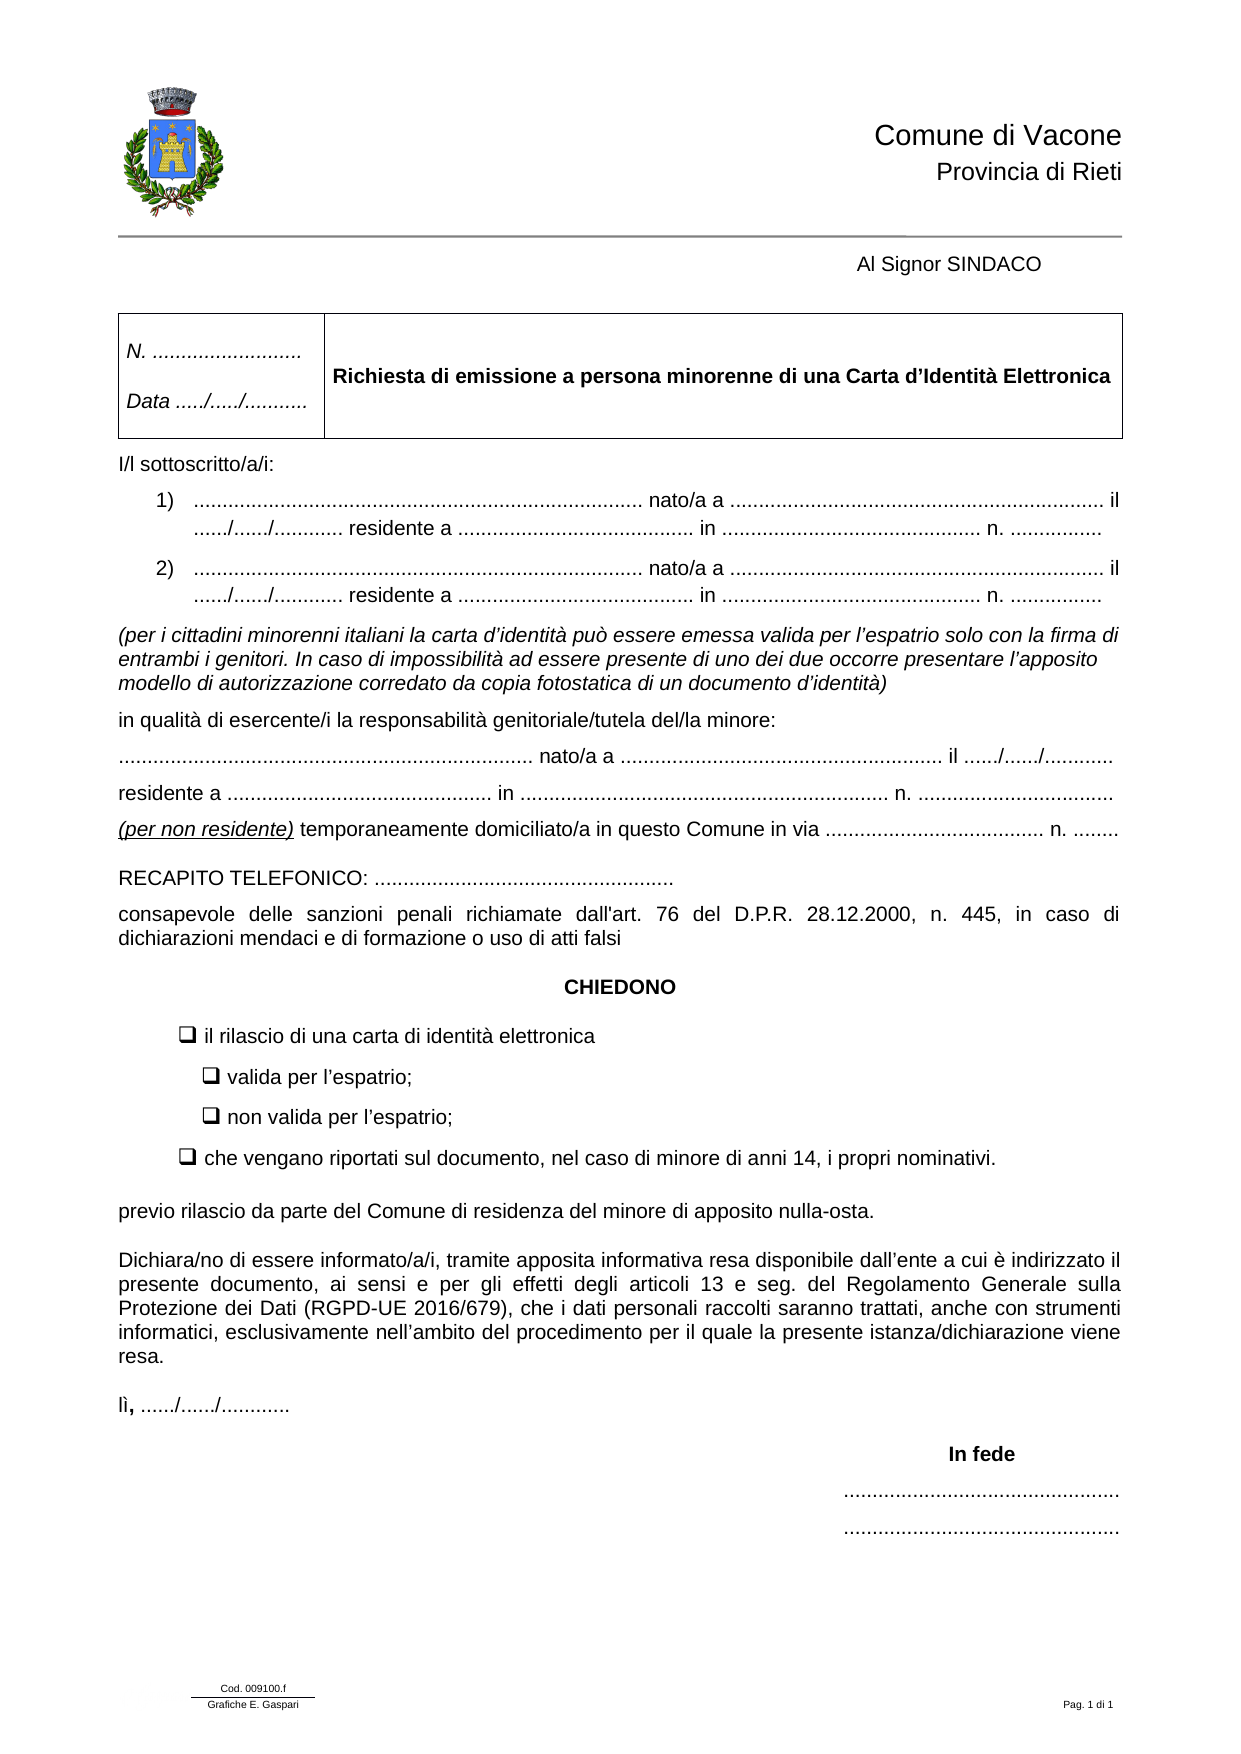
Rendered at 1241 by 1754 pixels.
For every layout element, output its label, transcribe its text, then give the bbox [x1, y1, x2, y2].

table_header N. .......................... Data ...../...../........... [119, 314, 324, 438]
text In fede [118, 1442, 1122, 1466]
text ................................................ [118, 1515, 1122, 1539]
text residente a .............................................. in ................................................................ n. .................................. [118, 781, 1122, 804]
text ................................................ [118, 1478, 1122, 1502]
text CHIEDONO [118, 975, 1122, 999]
text Dichiara/no di essere informato/a/i, tramite apposita informativa resa disponibile dall’ente a cui è indirizzato il presente documento, ai sensi e per gli effetti degli articoli 13 e seg. del Regolamento Generale sulla Protezione dei Dati (RGPD-UE 2016/679), che i dati personali raccolti saranno trattati, anche con strumenti informatici, esclusivamente nell’ambito del procedimento per il quale la presente istanza/dichiarazione viene resa. [118, 1248, 1122, 1368]
list .............................................................................. nato/a a ................................................................. il ....../....../............ residente a ......................................... in ............................................. n. ................ [156, 556, 1122, 607]
text  non valida per l’espatrio; [112, 1105, 1122, 1130]
text Al Signor SINDACO [857, 252, 1122, 276]
text  valida per l’espatrio; [112, 1064, 1122, 1089]
text (per i cittadini minorenni italiani la carta d’identità può essere emessa valida per l’espatrio solo con la firma di entrambi i genitori. In caso di impossibilità ad essere presente di uno dei due occorre presentare l’apposito modello di autorizzazione corredato da copia fotostatica di un documento d’identità) [118, 623, 1122, 695]
text Comune di Vacone [224, 118, 1122, 152]
text  il rilascio di una carta di identità elettronica [177, 1024, 1122, 1048]
text lì, ....../....../............ [118, 1393, 1122, 1417]
picture [122, 87, 224, 219]
text Provincia di Rieti [224, 157, 1122, 185]
text in qualità di esercente/i la responsabilità genitoriale/tutela del/la minore: [118, 708, 1122, 732]
text ........................................................................ nato/a a ........................................................ il ....../....../............ [118, 744, 1122, 768]
table_header Richiesta di emissione a persona minorenne di una Carta d’Identità Elettronica [325, 314, 1122, 438]
text I/l sottoscritto/a/i: [118, 452, 1122, 476]
text (per non residente) temporaneamente domiciliato/a in questo Comune in via ...................................... n. ........ [118, 817, 1122, 841]
text RECAPITO TELEFONICO: .................................................... [118, 865, 1122, 889]
text previo rilascio da parte del Comune di residenza del minore di apposito nulla-osta. [118, 1199, 1122, 1223]
text consapevole delle sanzioni penali richiamate dall'art. 76 del D.P.R. 28.12.2000, n. 445, in caso di dichiarazioni mendaci e di formazione o uso di atti falsi [118, 902, 1122, 950]
list .............................................................................. nato/a a ................................................................. il ....../....../............ residente a ......................................... in ............................................. n. ................ [156, 488, 1122, 540]
text  che vengano riportati sul documento, nel caso di minore di anni 14, i propri nominativi. [177, 1146, 1122, 1170]
